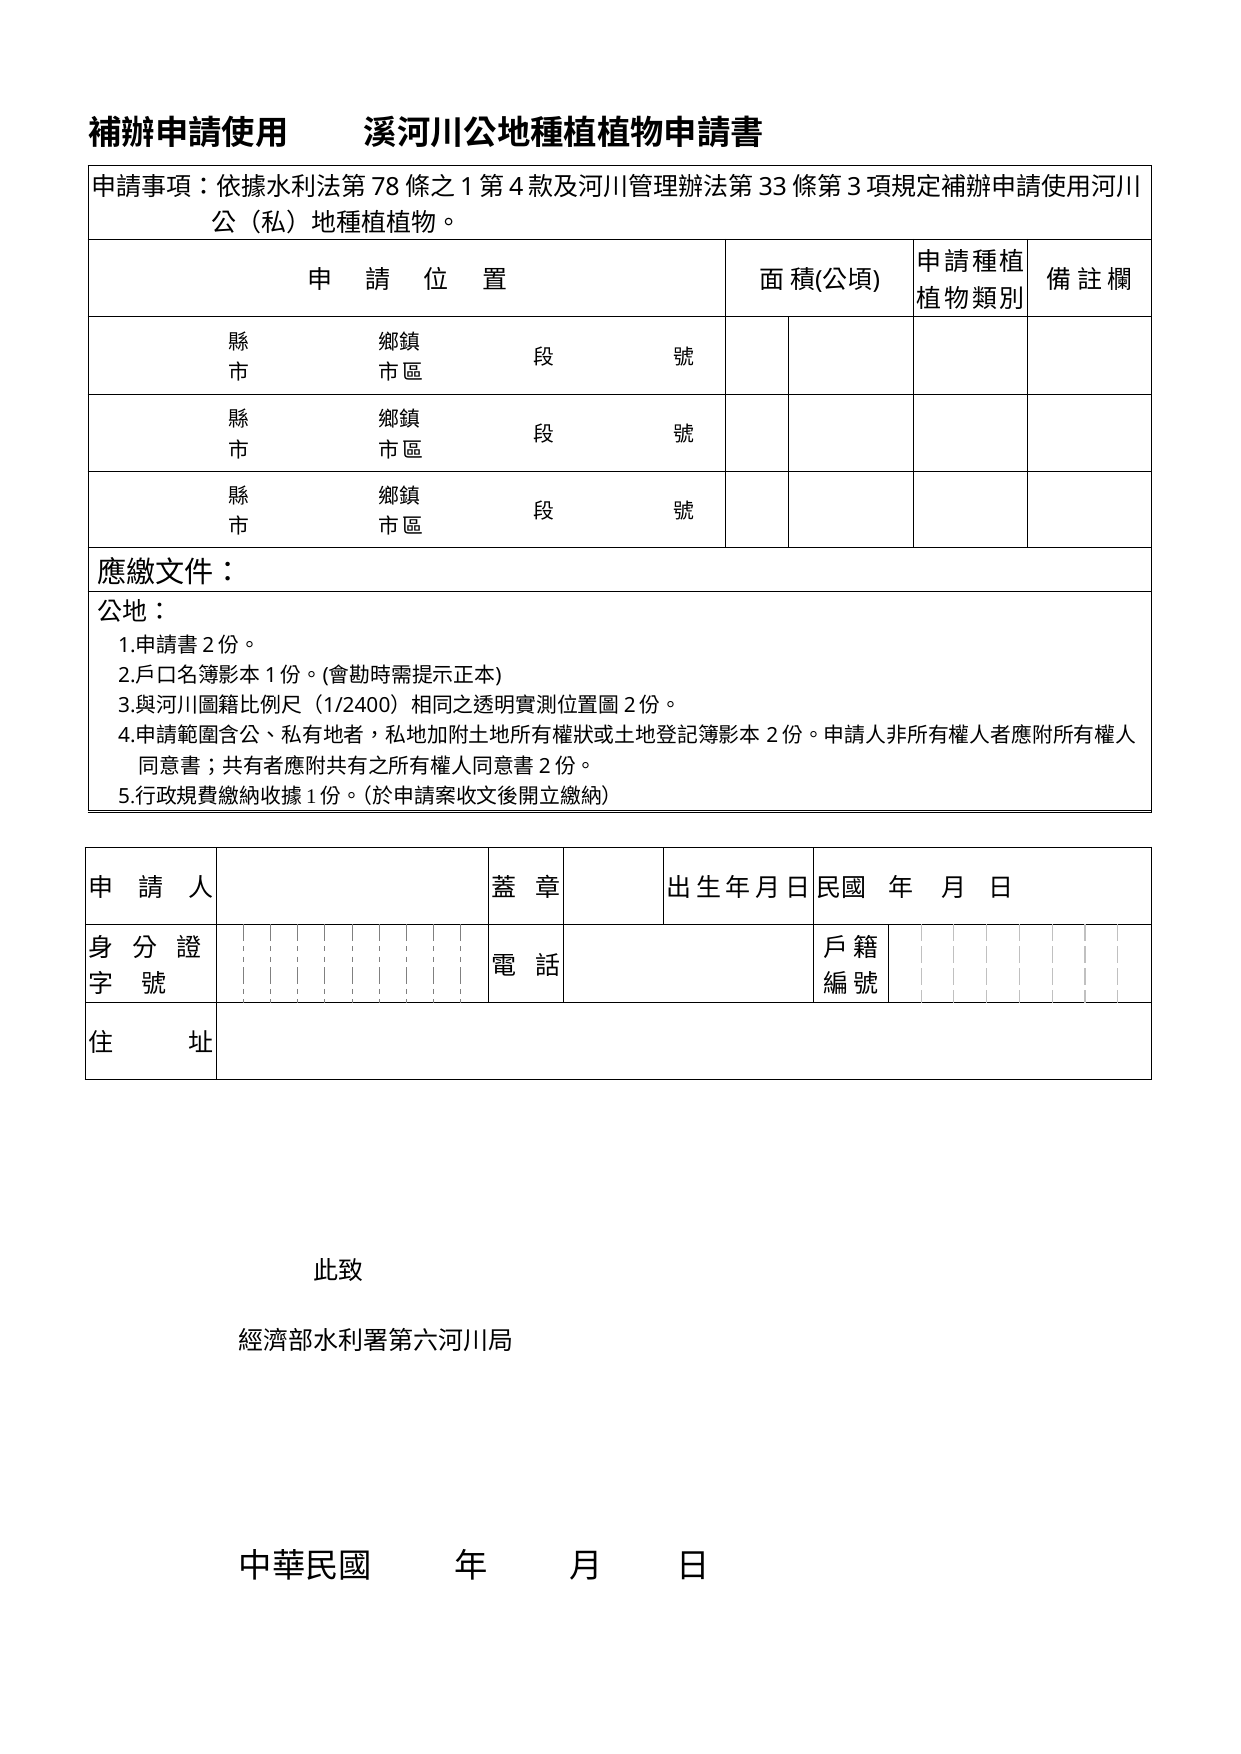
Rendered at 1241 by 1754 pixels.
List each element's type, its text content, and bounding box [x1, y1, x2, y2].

table_cell [1019, 925, 1052, 1002]
table_cell [1028, 472, 1151, 547]
table_cell [914, 317, 1027, 394]
table_header [217, 848, 488, 924]
table_cell [789, 317, 913, 394]
table_cell [726, 395, 788, 471]
table_cell [1085, 925, 1118, 1002]
table_cell 號 [643, 472, 725, 547]
table_header 民國 年 月 日 [814, 848, 1151, 924]
table_cell 號 [643, 317, 725, 394]
table_cell [1052, 925, 1085, 1002]
table_cell 戶 籍 編 號 [814, 925, 888, 1002]
table_cell [889, 925, 921, 1002]
table_cell 鄉鎮 市區 [376, 472, 426, 547]
table_cell [352, 925, 379, 1002]
table_cell [325, 925, 352, 1002]
table_cell [914, 472, 1027, 547]
table_cell [263, 317, 376, 394]
table_cell [789, 472, 913, 547]
table_cell [426, 472, 531, 547]
table_cell [954, 925, 987, 1002]
table_cell [568, 317, 642, 394]
table_cell [568, 395, 642, 471]
table_cell [426, 395, 531, 471]
table_cell [568, 472, 642, 547]
table_header [965, 94, 1152, 165]
table_cell 電話 [489, 925, 563, 1002]
table_header [564, 848, 663, 924]
table_cell [379, 925, 406, 1002]
table_cell 縣 市 [226, 317, 263, 394]
table_cell [89, 472, 226, 547]
table_cell [1118, 925, 1151, 1002]
table_cell 縣 市 [226, 395, 263, 471]
table_cell 段 [531, 472, 568, 547]
table_cell [987, 925, 1019, 1002]
text 中華民國 年 月 日 [89, 1539, 1152, 1587]
table_cell [564, 925, 813, 1002]
table_header 申 請 人 [86, 848, 216, 924]
table_cell [726, 317, 788, 394]
table_cell [1028, 317, 1151, 394]
table_cell 鄉鎮 市區 [376, 317, 426, 394]
table_cell 面 積(公頃) [726, 240, 913, 316]
table_cell [89, 395, 226, 471]
table_cell 鄉鎮 市區 [376, 395, 426, 471]
table_cell [243, 925, 270, 1002]
table_cell [921, 925, 954, 1002]
table_cell [426, 317, 531, 394]
table_cell [406, 925, 434, 1002]
table_cell 申請事項：依據水利法第78條之1第4款及河川管理辦法第33條第3項規定補辦申請使用河川公（私）地種植植物。 [89, 166, 1151, 239]
table_cell [217, 925, 243, 1002]
table_cell 縣 市 [226, 472, 263, 547]
table_cell [789, 395, 913, 471]
text 此致 [89, 1250, 1152, 1287]
table_cell [461, 925, 488, 1002]
text 經濟部水利署第六河川局 [89, 1321, 1152, 1357]
table_header 出生年月日 [664, 848, 813, 924]
table_cell 住 址 [86, 1003, 216, 1079]
table_cell [263, 472, 376, 547]
table_cell [217, 1003, 1151, 1079]
table_cell [89, 317, 226, 394]
table_header 補辦申請使用 溪河川公地種植植物申請書 [85, 94, 964, 165]
table_cell [1028, 395, 1151, 471]
table_cell 段 [531, 395, 568, 471]
table_cell [298, 925, 325, 1002]
table_cell 身分證 字 號 [86, 925, 216, 1002]
table_cell [434, 925, 461, 1002]
table_cell 公地： 1.申請書2份。 2.戶口名簿影本1份。(會勘時需提示正本) 3.與河川圖籍比例尺（1/2400）相同之透明實測位置圖2份。 4.申請範圍含公、私有地者，私地加附土地所有權狀或土地登記簿影本2份。申請人非所有權人者應附所有權人同意書；共有者應附共有之所有權人同意書2份。 5.行政規費繳納收據1份。（於申請案收文後開立繳納） [89, 592, 1151, 810]
table_cell [726, 472, 788, 547]
table_cell 申請種植植物類別 [914, 240, 1027, 316]
table_cell [914, 395, 1027, 471]
table_cell 申請位置 [89, 240, 725, 316]
table_cell 號 [643, 395, 725, 471]
table_cell [270, 925, 298, 1002]
table_cell [263, 395, 376, 471]
table_cell 備 註 欄 [1028, 240, 1151, 316]
table_cell 應繳文件： [89, 548, 1151, 591]
table_cell 段 [531, 317, 568, 394]
table_header 蓋章 [489, 848, 563, 924]
